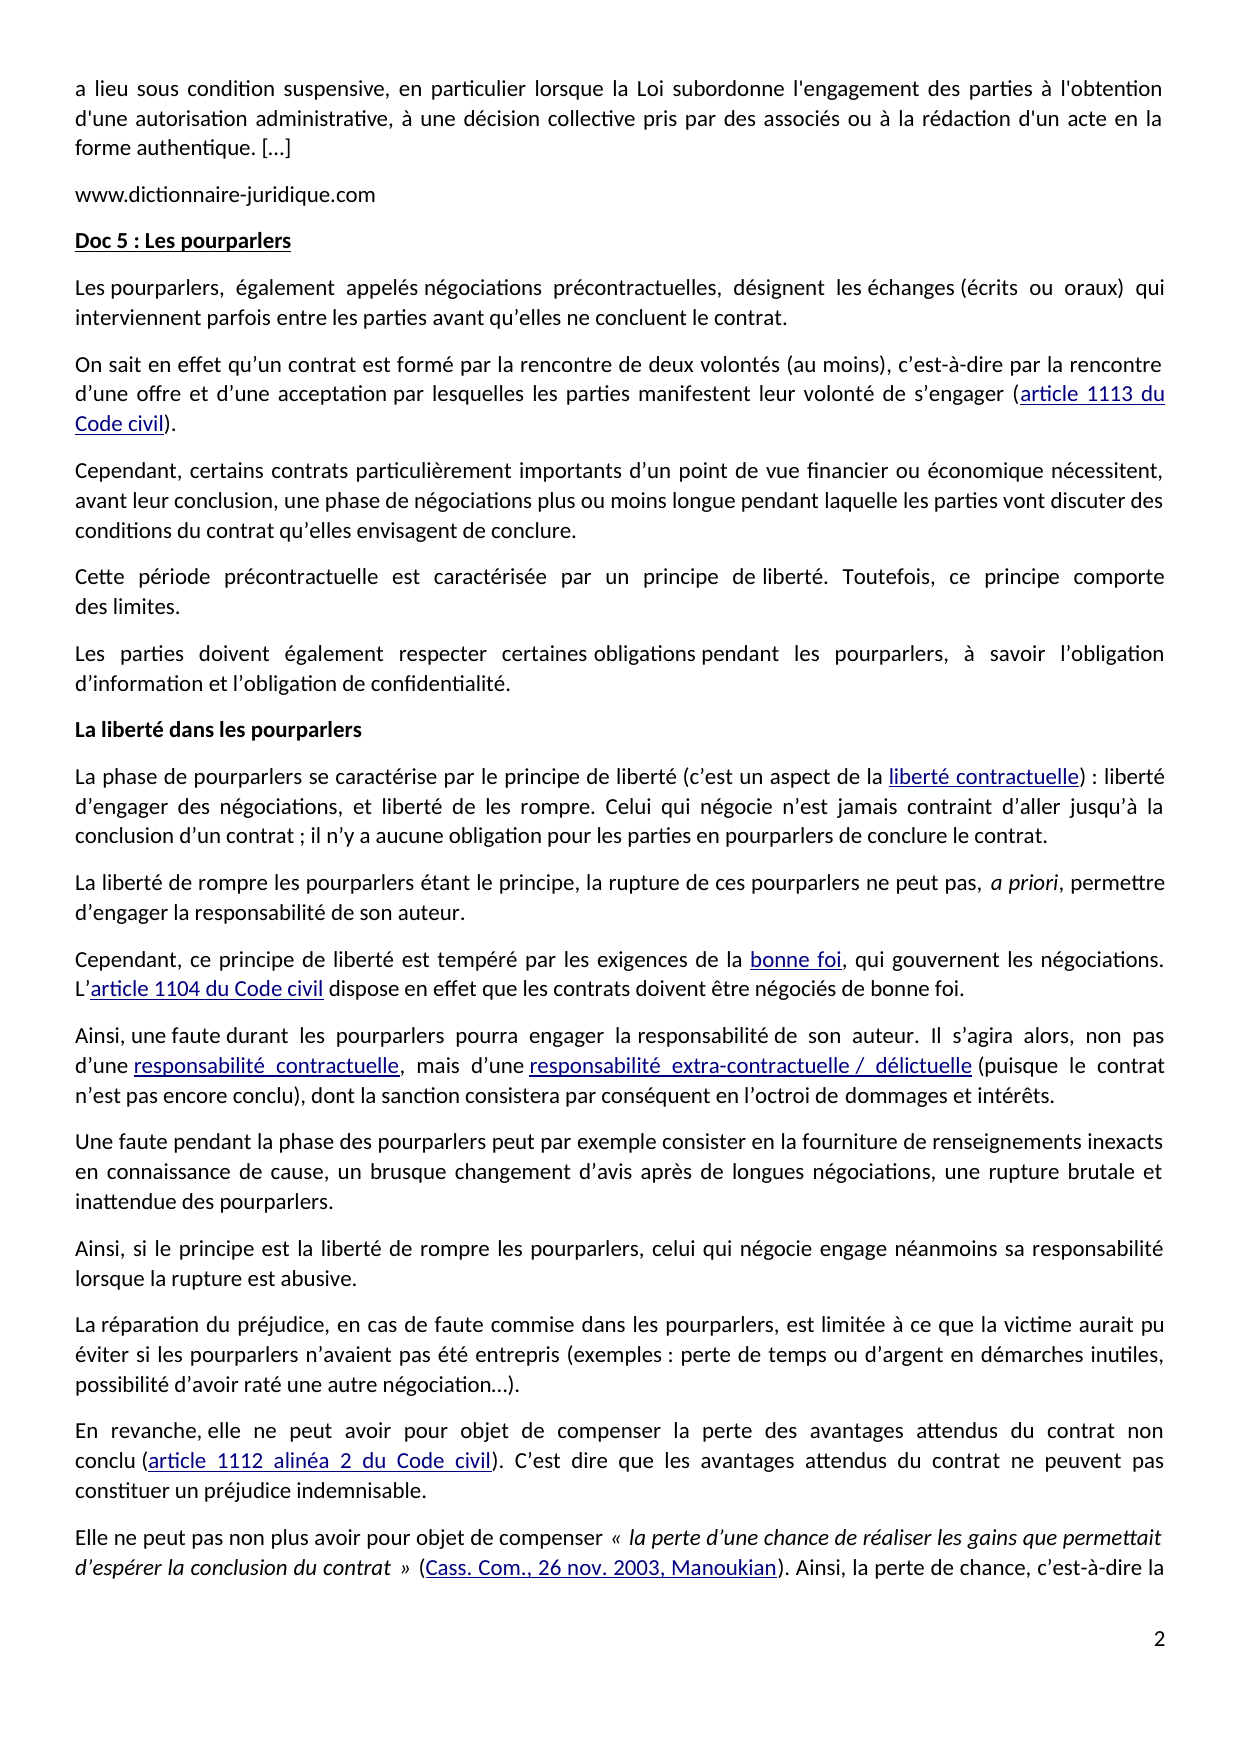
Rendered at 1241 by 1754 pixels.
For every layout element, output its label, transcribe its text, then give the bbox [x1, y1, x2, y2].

text La liberté de rompre les pourparlers étant le principe, la rupture de ces pourparlers ne peut pas, a priori, permettre d’engager la responsabilité de son auteur. [75, 868, 1165, 926]
text a lieu sous condition suspensive, en particulier lorsque la Loi subordonne l'engagement des parties à l'obtention d'une autorisation administrative, à une décision collective pris par des associés ou à la rédaction d'un acte en la forme authentique. […] [75, 74, 1165, 162]
text Une faute pendant la phase des pourparlers peut par exemple consister en la fourniture de renseignements inexacts en connaissance de cause, un brusque changement d’avis après de longues négociations, une rupture brutale et inattendue des pourparlers. [75, 1127, 1165, 1215]
text Les pourparlers, également appelés négociations précontractuelles, désignent les échanges (écrits ou oraux) qui interviennent parfois entre les parties avant qu’elles ne concluent le contrat. [75, 273, 1165, 331]
text Cependant, ce principe de liberté est tempéré par les exigences de la bonne foi, qui gouvernent les négociations. L’article 1104 du Code civil dispose en effet que les contrats doivent être négociés de bonne foi. [75, 945, 1165, 1003]
text www.dictionnaire-juridique.com [75, 180, 1165, 208]
text La réparation du préjudice, en cas de faute commise dans les pourparlers, est limitée à ce que la victime aurait pu éviter si les pourparlers n’avaient pas été entrepris (exemples : perte de temps ou d’argent en démarches inutiles, possibilité d’avoir raté une autre négociation…). [75, 1310, 1165, 1398]
text Doc 5 : Les pourparlers [75, 227, 1165, 255]
text Ainsi, une faute durant les pourparlers pourra engager la responsabilité de son auteur. Il s’agira alors, non pas d’une responsabilité contractuelle, mais d’une responsabilité extra-contractuelle / délictuelle (puisque le contrat n’est pas encore conclu), dont la sanction consistera par conséquent en l’octroi de dommages et intérêts. [75, 1021, 1165, 1109]
text Cette période précontractuelle est caractérisée par un principe de liberté. Toutefois, ce principe comporte des limites. [75, 562, 1165, 620]
text Elle ne peut pas non plus avoir pour objet de compenser « la perte d’une chance de réaliser les gains que permettait d’espérer la conclusion du contrat » (Cass. Com., 26 nov. 2003, Manoukian). Ainsi, la perte de chance, c’est-à-dire la [75, 1523, 1165, 1581]
text On sait en effet qu’un contrat est formé par la rencontre de deux volontés (au moins), c’est-à-dire par la rencontre d’une offre et d’une acceptation par lesquelles les parties manifestent leur volonté de s’engager (article 1113 du Code civil). [75, 350, 1165, 437]
text En revanche, elle ne peut avoir pour objet de compenser la perte des avantages attendus du contrat non conclu (article 1112 alinéa 2 du Code civil). C’est dire que les avantages attendus du contrat ne peuvent pas constituer un préjudice indemnisable. [75, 1417, 1165, 1504]
text La liberté dans les pourparlers [75, 715, 1165, 743]
text Ainsi, si le principe est la liberté de rompre les pourparlers, celui qui négocie engage néanmoins sa responsabilité lorsque la rupture est abusive. [75, 1234, 1165, 1292]
text Cependant, certains contrats particulièrement importants d’un point de vue financier ou économique nécessitent, avant leur conclusion, une phase de négociations plus ou moins longue pendant laquelle les parties vont discuter des conditions du contrat qu’elles envisagent de conclure. [75, 456, 1165, 544]
text Les parties doivent également respecter certaines obligations pendant les pourparlers, à savoir l’obligation d’information et l’obligation de confidentialité. [75, 639, 1165, 697]
text La phase de pourparlers se caractérise par le principe de liberté (c’est un aspect de la liberté contractuelle) : liberté d’engager des négociations, et liberté de les rompre. Celui qui négocie n’est jamais contraint d’aller jusqu’à la conclusion d’un contrat ; il n’y a aucune obligation pour les parties en pourparlers de conclure le contrat. [75, 762, 1165, 850]
